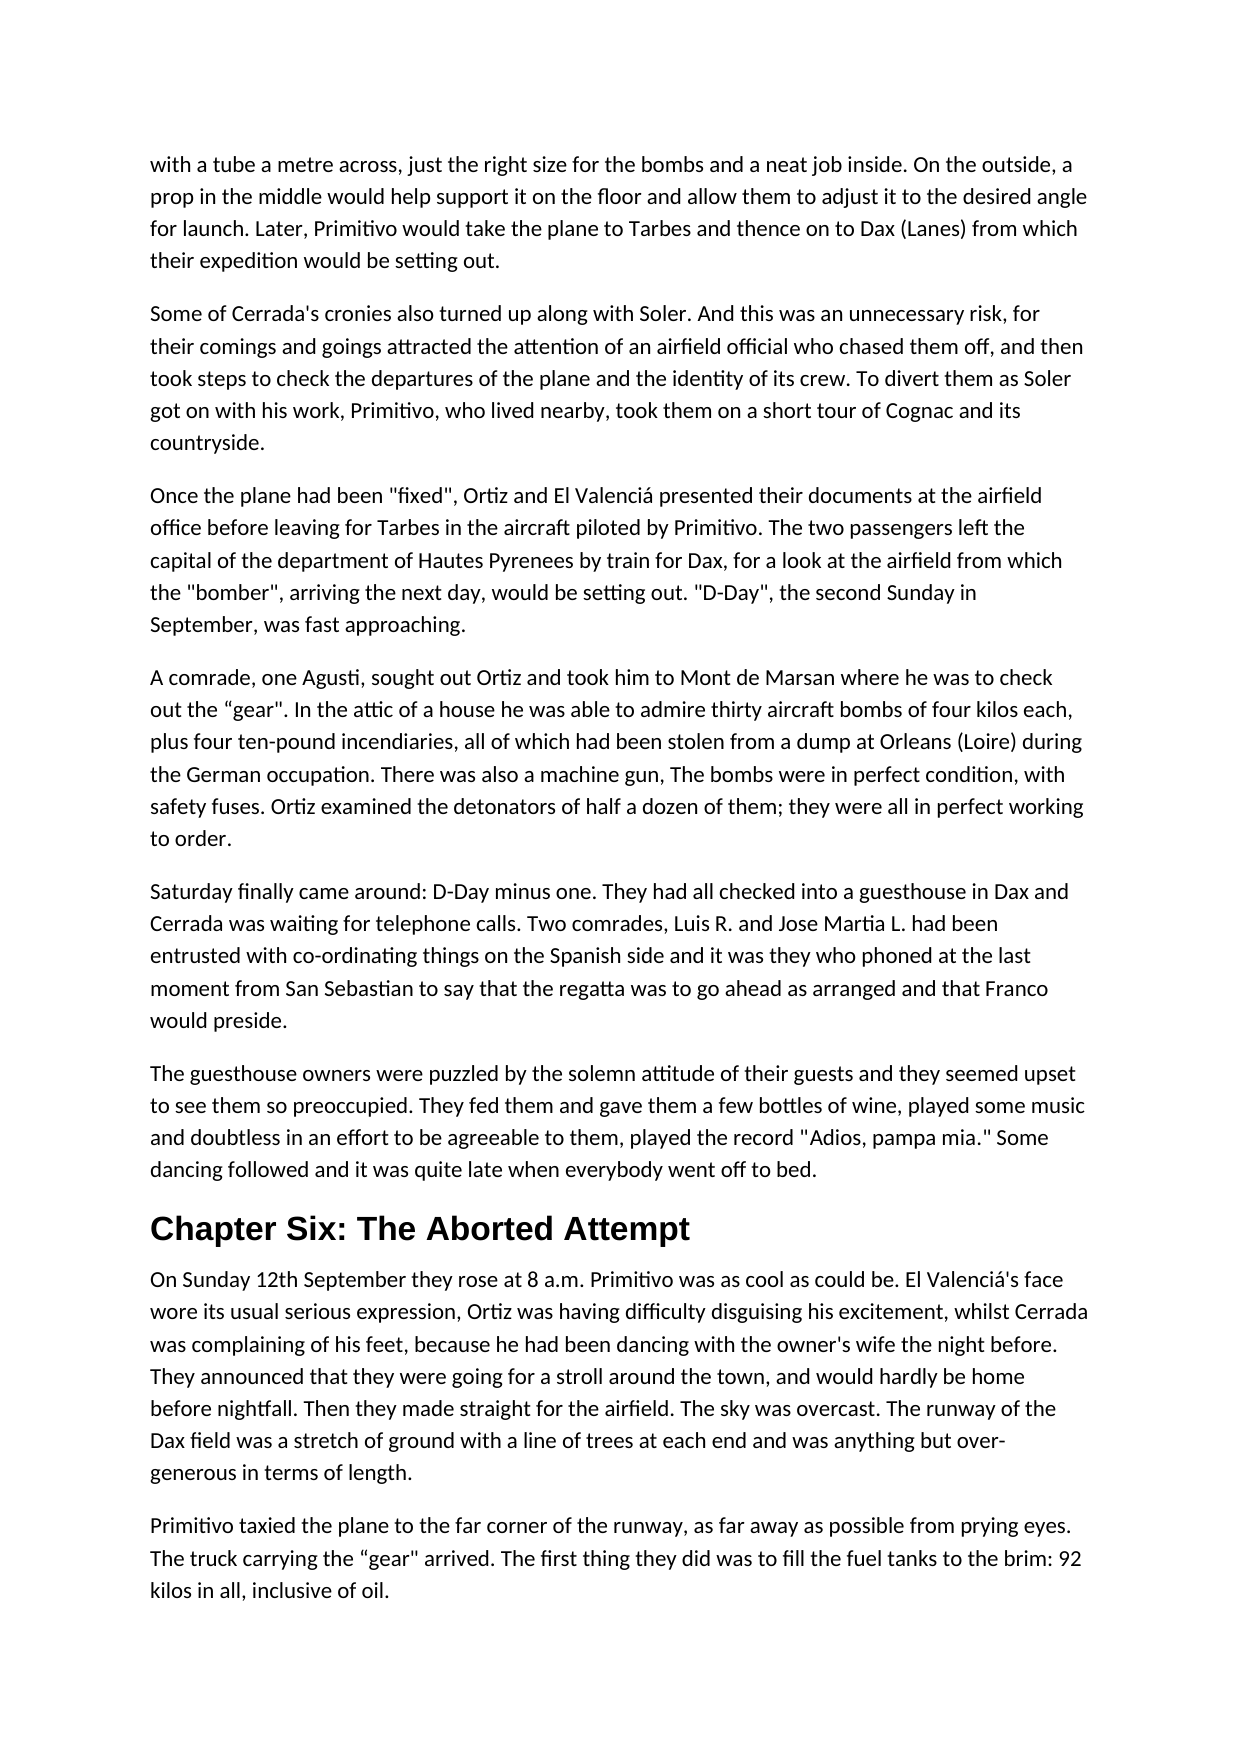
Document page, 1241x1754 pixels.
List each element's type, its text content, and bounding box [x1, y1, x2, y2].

text with a tube a metre across, just the right size for the bombs and a neat job inside. On the outside, a prop in the middle would help support it on the floor and allow them to adjust it to the desired angle for launch. Later, Primitivo would take the plane to Tarbes and thence on to Dax (Lanes) from which their expedition would be setting out. [150, 150, 1090, 274]
text Some of Cerrada's cronies also turned up along with Soler. And this was an unnecessary risk, for their comings and goings attracted the attention of an airfield official who chased them off, and then took steps to check the departures of the plane and the identity of its crew. To divert them as Soler got on with his work, Primitivo, who lived nearby, took them on a short tour of Cognac and its countryside. [150, 299, 1090, 456]
subtitle Chapter Six: The Aborted Attempt [150, 1208, 1090, 1247]
text Primitivo taxied the plane to the far corner of the runway, as far away as possible from prying eyes. The truck carrying the “gear" arrived. The first thing they did was to fill the fuel tanks to the brim: 92 kilos in all, inclusive of oil. [150, 1511, 1090, 1604]
text Once the plane had been "fixed", Ortiz and El Valenciá presented their documents at the airfield office before leaving for Tarbes in the aircraft piloted by Primitivo. The two passengers left the capital of the department of Hautes Pyrenees by train for Dax, for a look at the airfield from which the "bomber", arriving the next day, would be setting out. "D-Day", the second Sunday in September, was fast approaching. [150, 481, 1090, 638]
text A comrade, one Agusti, sought out Ortiz and took him to Mont de Marsan where he was to check out the “gear". In the attic of a house he was able to admire thirty aircraft bombs of four kilos each, plus four ten-pound incendiaries, all of which had been stolen from a dump at Orleans (Loire) during the German occupation. There was also a machine gun, The bombs were in perfect condition, with safety fuses. Ortiz examined the detonators of half a dozen of them; they were all in perfect working to order. [150, 663, 1090, 852]
text On Sunday 12th September they rose at 8 a.m. Primitivo was as cool as could be. El Valenciá's face wore its usual serious expression, Ortiz was having difficulty disguising his excitement, whilst Cerrada was complaining of his feet, because he had been dancing with the owner's wife the night before. They announced that they were going for a stroll around the town, and would hardly be home before nightfall. Then they made straight for the airfield. The sky was overcast. The runway of the Dax field was a stretch of ground with a line of trees at each end and was anything but over-generous in terms of length. [150, 1265, 1090, 1486]
text Saturday finally came around: D-Day minus one. They had all checked into a guesthouse in Dax and Cerrada was waiting for telephone calls. Two comrades, Luis R. and Jose Martia L. had been entrusted with co-ordinating things on the Spanish side and it was they who phoned at the last moment from San Sebastian to say that the regatta was to go ahead as arranged and that Franco would preside. [150, 877, 1090, 1034]
text The guesthouse owners were puzzled by the solemn attitude of their guests and they seemed upset to see them so preoccupied. They fed them and gave them a few bottles of wine, played some music and doubtless in an effort to be agreeable to them, played the record "Adios, pampa mia." Some dancing followed and it was quite late when everybody went off to bed. [150, 1059, 1090, 1183]
